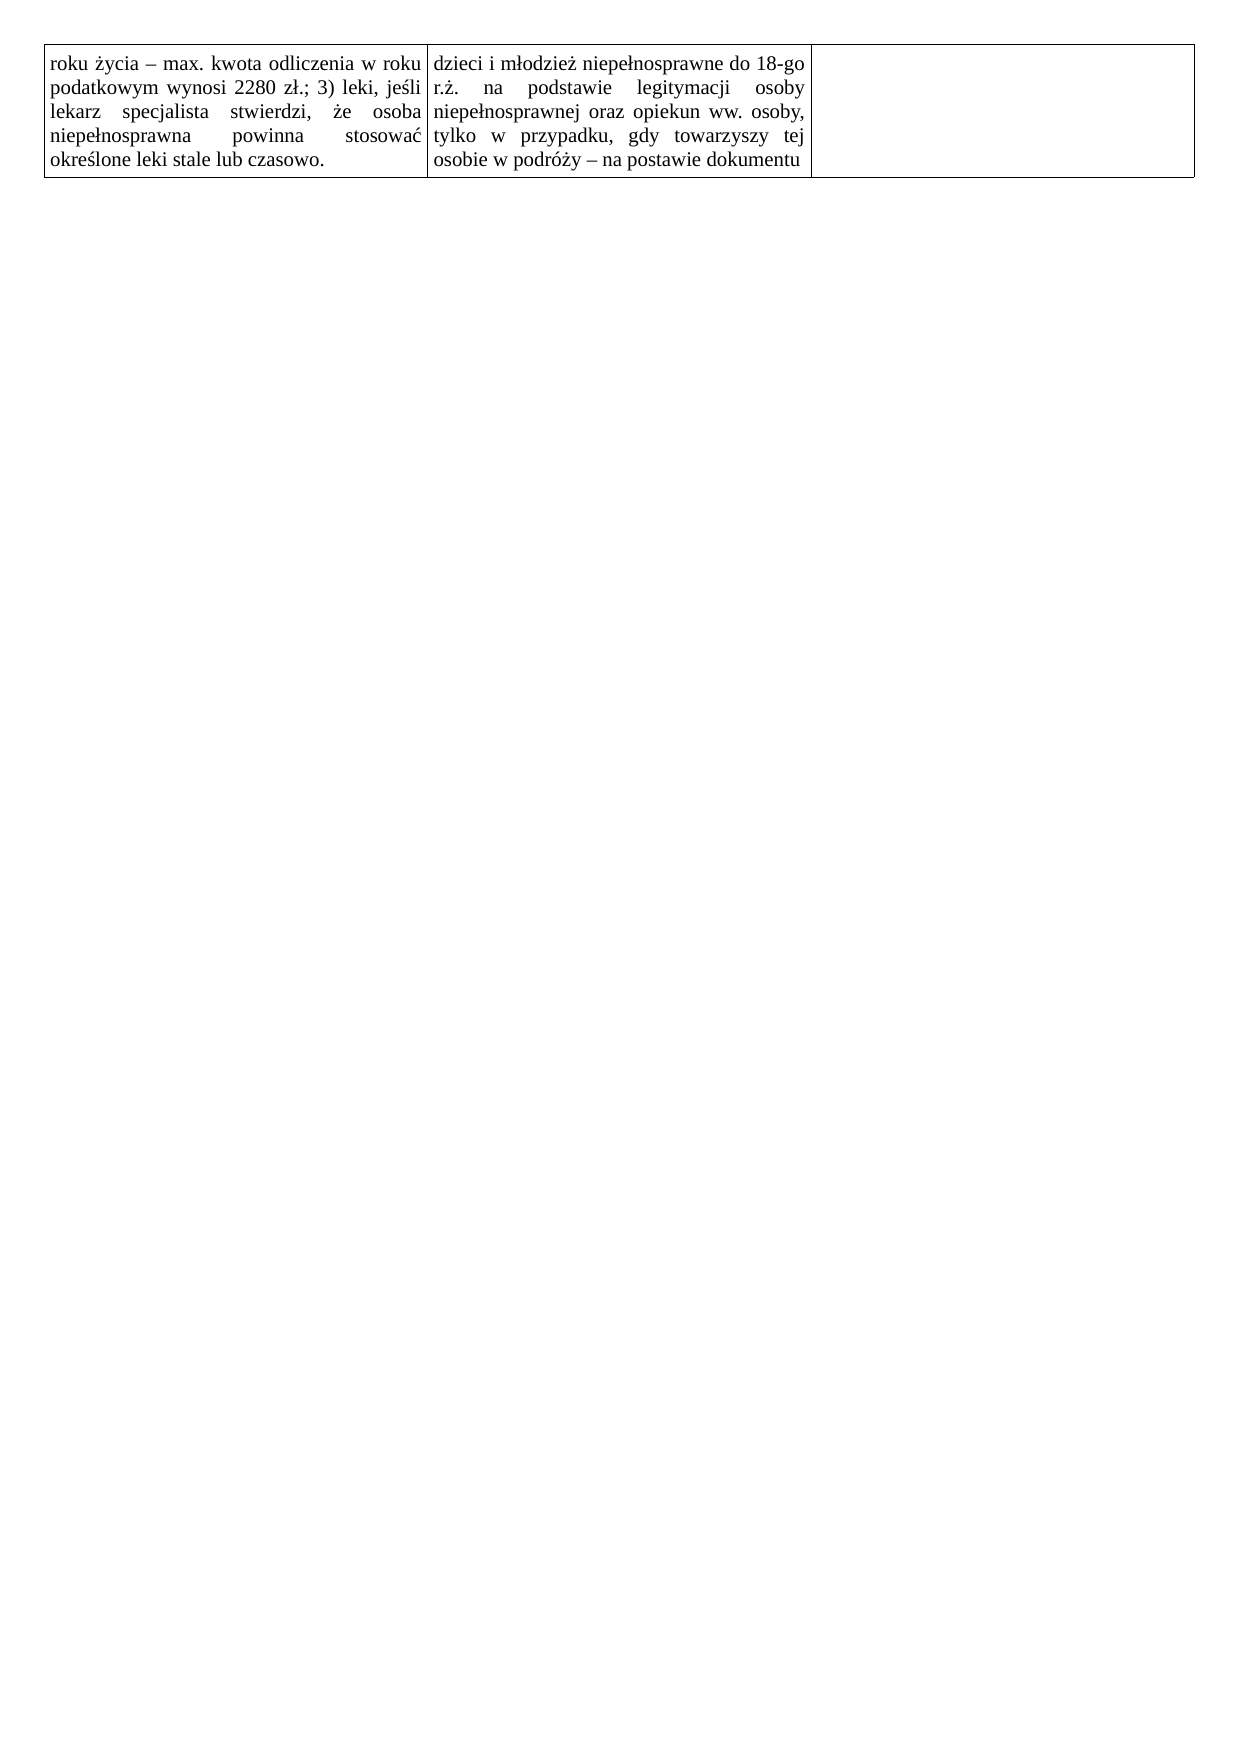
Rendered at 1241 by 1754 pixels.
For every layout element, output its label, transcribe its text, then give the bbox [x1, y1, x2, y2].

table_header roku życia – max. kwota odliczenia w roku podatkowym wynosi 2280 zł.; 3) leki, jeśli lekarz specjalista stwierdzi, że osoba niepełnosprawna powinna stosować określone leki stale lub czasowo. [45, 45, 427, 177]
table_header [812, 45, 1194, 177]
table_header dzieci i młodzież niepełnosprawne do 18-go r.ż. na podstawie legitymacji osoby niepełnosprawnej oraz opiekun ww. osoby, tylko w przypadku, gdy towarzyszy tej osobie w podróży – na postawie dokumentu [428, 45, 811, 177]
